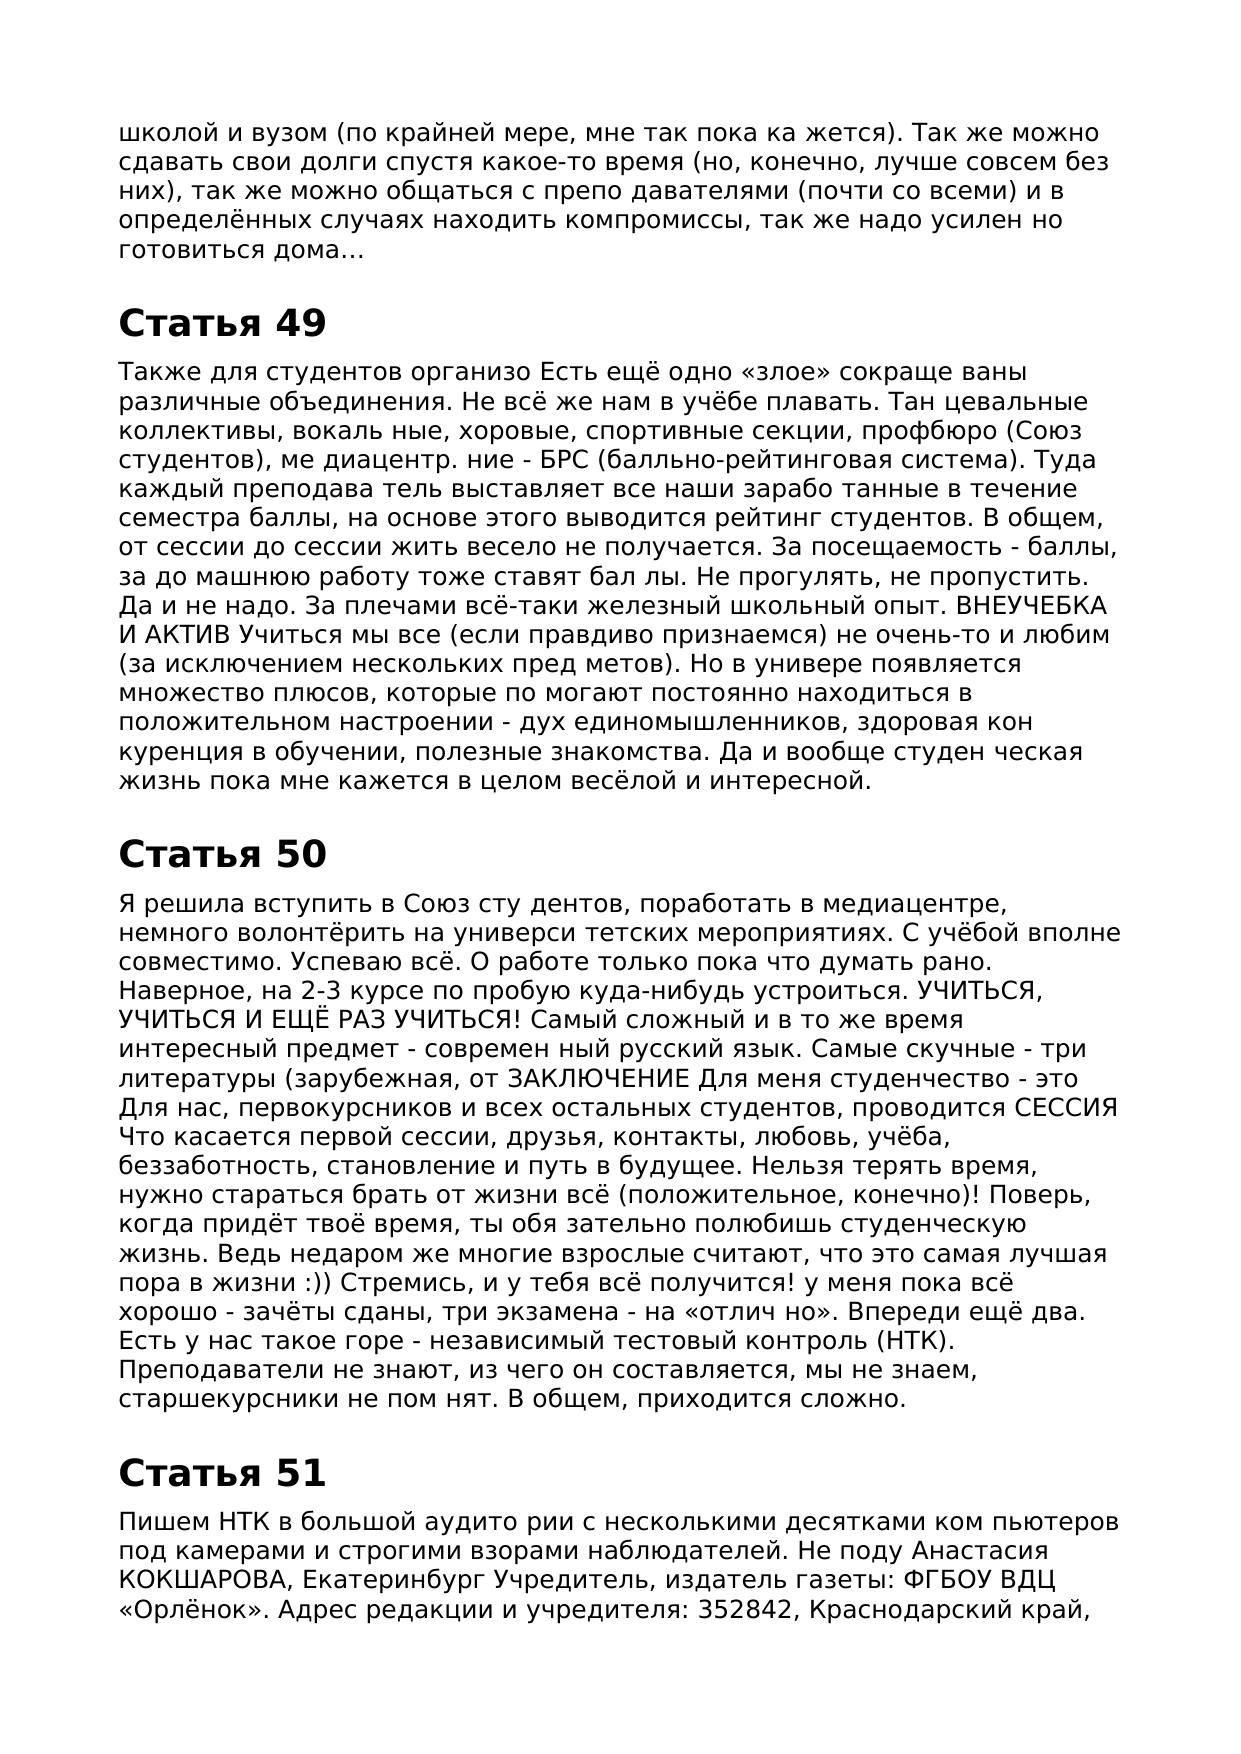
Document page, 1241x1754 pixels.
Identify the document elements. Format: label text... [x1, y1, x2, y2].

text Также для студентов организо­ Есть ещё одно «злое» сокраще­ ваны различные объединения. Не всё же нам в учёбе плавать. Тан­ цевальные коллективы, вокаль­ ные, хоровые, спортивные секции, профбюро (Союз студентов), ме­ диацентр. ние - БРС (балльно-рейтинговая система). Туда каждый преподава­ тель выставляет все наши зарабо­ танные в течение семестра баллы, на основе этого выводится рейтинг студентов. В общем, от сессии до сессии жить весело не получается. За посещаемость - баллы, за до­ машнюю работу тоже ставят бал­ лы. Не прогулять, не пропустить. Да и не надо. За плечами всё-таки железный школьный опыт. ВНЕУЧЕБКА И АКТИВ Учиться мы все (если правдиво признаемся) не очень-то и любим (за исключением нескольких пред­ метов). Но в универе появляется множество плюсов, которые по­ могают постоянно находиться в положительном настроении - дух единомышленников, здоровая кон­ куренция в обучении, полезные знакомства. Да и вообще студен­ ческая жизнь пока мне кажется в целом весёлой и интересной. [118, 358, 1122, 795]
subtitle Статья 51 [118, 1451, 1122, 1495]
text Я решила вступить в Союз сту­ дентов, поработать в медиацентре, немного волонтёрить на универси­ тетских мероприятиях. С учёбой вполне совместимо. Успеваю всё. О работе только пока что думать рано. Наверное, на 2-3 курсе по­ пробую куда-нибудь устроиться. УЧИТЬСЯ, УЧИТЬСЯ И ЕЩЁ РАЗ УЧИТЬСЯ! Самый сложный и в то же время интересный предмет - современ­ ный русский язык. Самые скучные - три литературы (зарубежная, от­ ЗАКЛЮЧЕНИЕ Для меня студенчество - это Для нас, первокурсников и всех остальных студентов, проводится СЕССИЯ Что касается первой сессии, друзья, контакты, любовь, учёба, беззаботность, становление и путь в будущее. Нельзя терять время, нужно стараться брать от жизни всё (положительное, конечно)! Поверь, когда придёт твоё время, ты обя­ зательно полюбишь студенческую жизнь. Ведь недаром же многие взрослые считают, что это самая лучшая пора в жизни :)) Стремись, и у тебя всё получится! у меня пока всё хорошо - зачёты сданы, три экзамена - на «отлич­ но». Впереди ещё два. Есть у нас такое горе - независимый тестовый контроль (НТК). Преподаватели не знают, из чего он составляется, мы не знаем, старшекурсники не пом­ нят. В общем, приходится сложно. [118, 889, 1122, 1414]
subtitle Статья 49 [118, 301, 1122, 345]
subtitle Статья 50 [118, 833, 1122, 876]
text школой и вузом (по крайней мере, мне так пока ка­ жется). Так же можно сдавать свои долги спустя какое-то время (но, конечно, лучше совсем без них), так же можно общаться с препо­ давателями (почти со всеми) и в определённых случаях находить компромиссы, так же надо усилен­ но готовиться дома… [118, 118, 1122, 264]
text Пишем НТК в большой аудито­ рии с несколькими десятками ком­ пьютеров под камерами и строгими взорами наблюдателей. Не поду­ Анастасия КОКШАРОВА, Екатеринбург Учредитель, издатель газеты: ФГБОУ ВДЦ «Орлёнок». Адрес редакции и учредителя: 352842, Краснодарский край, [118, 1507, 1122, 1624]
